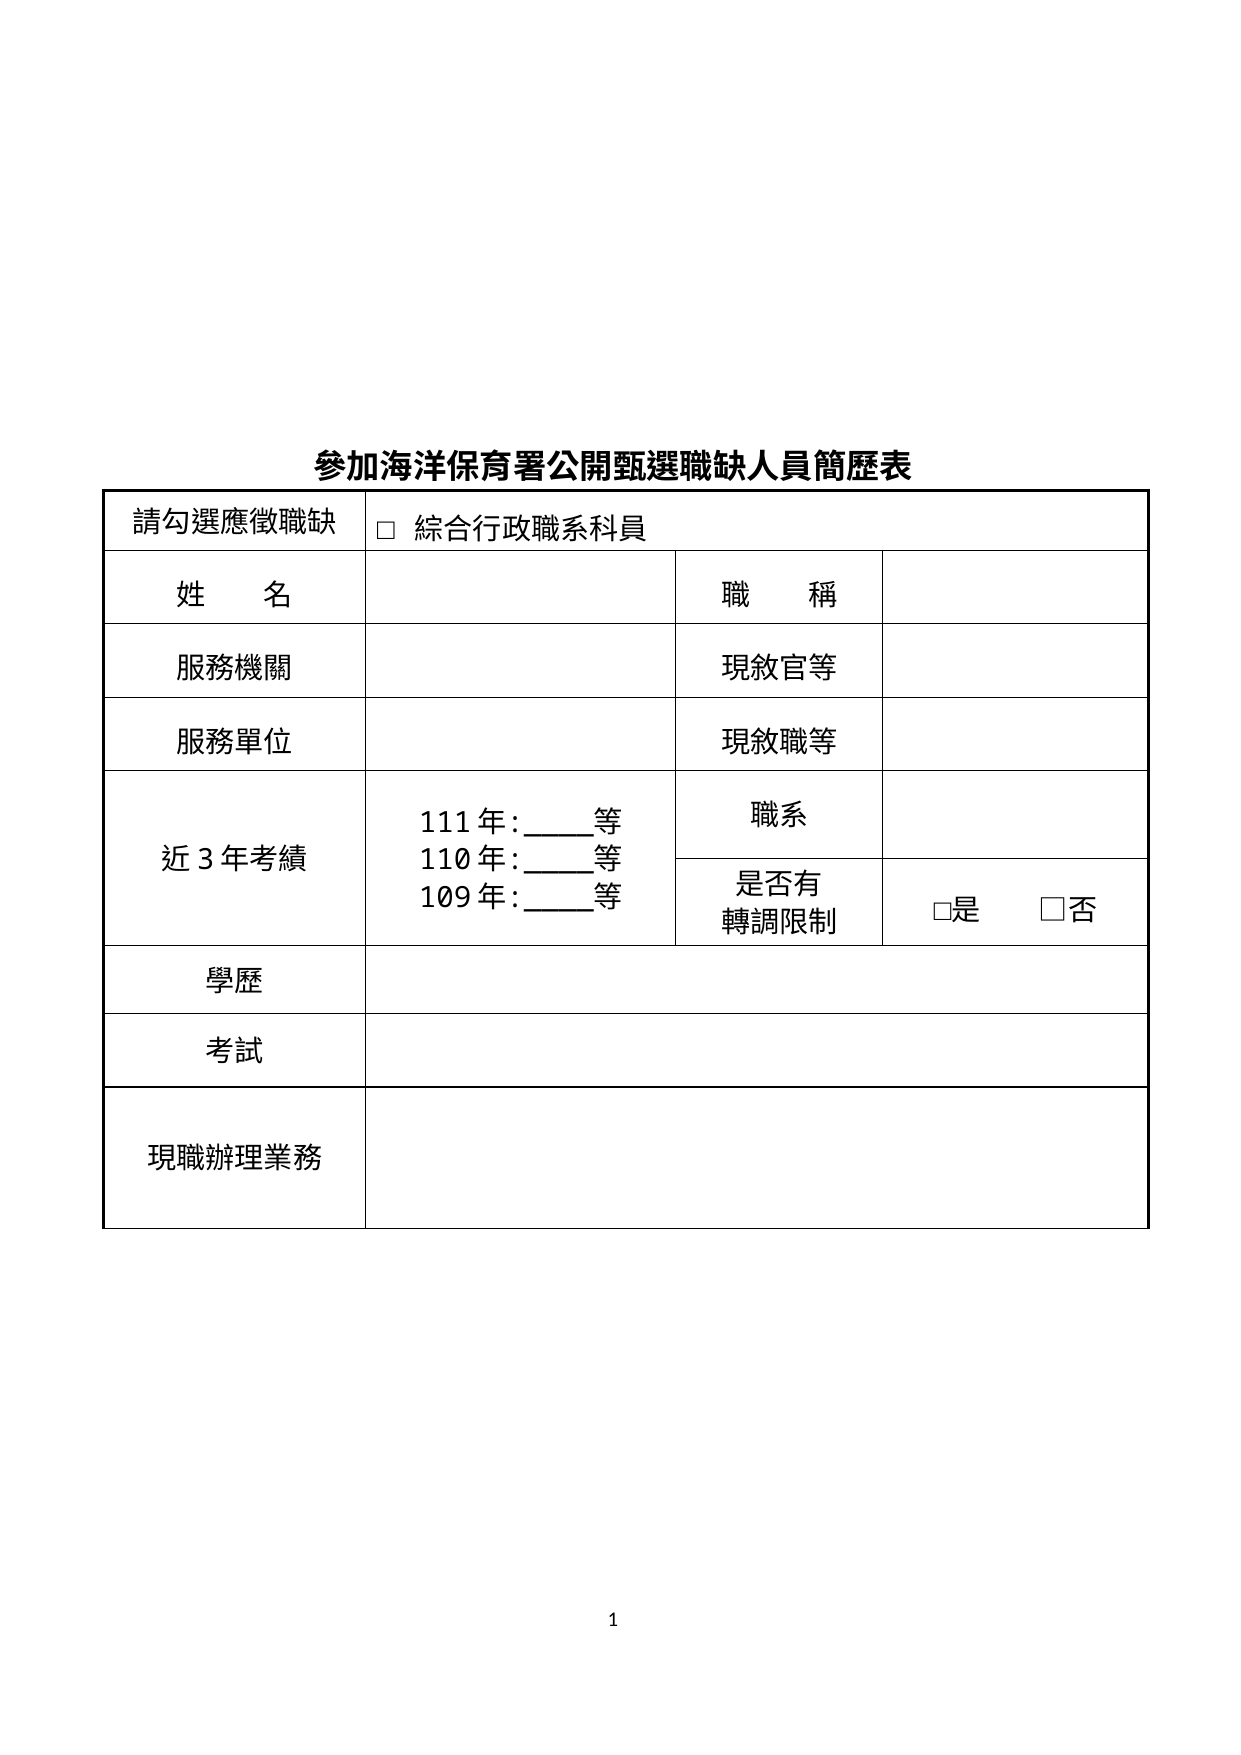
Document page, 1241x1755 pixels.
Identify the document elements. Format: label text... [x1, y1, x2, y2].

table_cell 學歷 [105, 946, 365, 1013]
table_cell [883, 698, 1147, 770]
table_header 綜合行政職系科員 [366, 492, 1147, 550]
table_cell [366, 551, 675, 623]
table_cell 考試 [105, 1014, 365, 1086]
table_cell 近3年考績 [105, 771, 365, 945]
table_cell [883, 771, 1147, 858]
table_cell 職系 [676, 771, 882, 858]
table_cell [366, 1088, 1147, 1228]
table_cell 111年:____等 110年:____等 109年:____等 [366, 771, 675, 945]
table_cell [366, 1014, 1147, 1086]
table_cell 現敘職等 [676, 698, 882, 770]
table_cell 現敘官等 [676, 624, 882, 697]
table_cell [366, 624, 675, 697]
table_header 請勾選應徵職缺 [105, 492, 365, 550]
table_cell [366, 946, 1147, 1013]
table_cell [883, 551, 1147, 623]
table_cell [366, 698, 675, 770]
table_cell 現職辦理業務 [105, 1088, 365, 1228]
table_cell 服務機關 [105, 624, 365, 697]
table_cell 姓 名 [105, 551, 365, 623]
table_cell 職 稱 [676, 551, 882, 623]
table_cell 是否有 轉調限制 [676, 859, 882, 945]
table_cell 服務單位 [105, 698, 365, 770]
text 參加海洋保育署公開甄選職缺人員簡歷表 [103, 434, 1122, 488]
table_cell □是 □否 [883, 859, 1147, 945]
table_cell [883, 624, 1147, 697]
